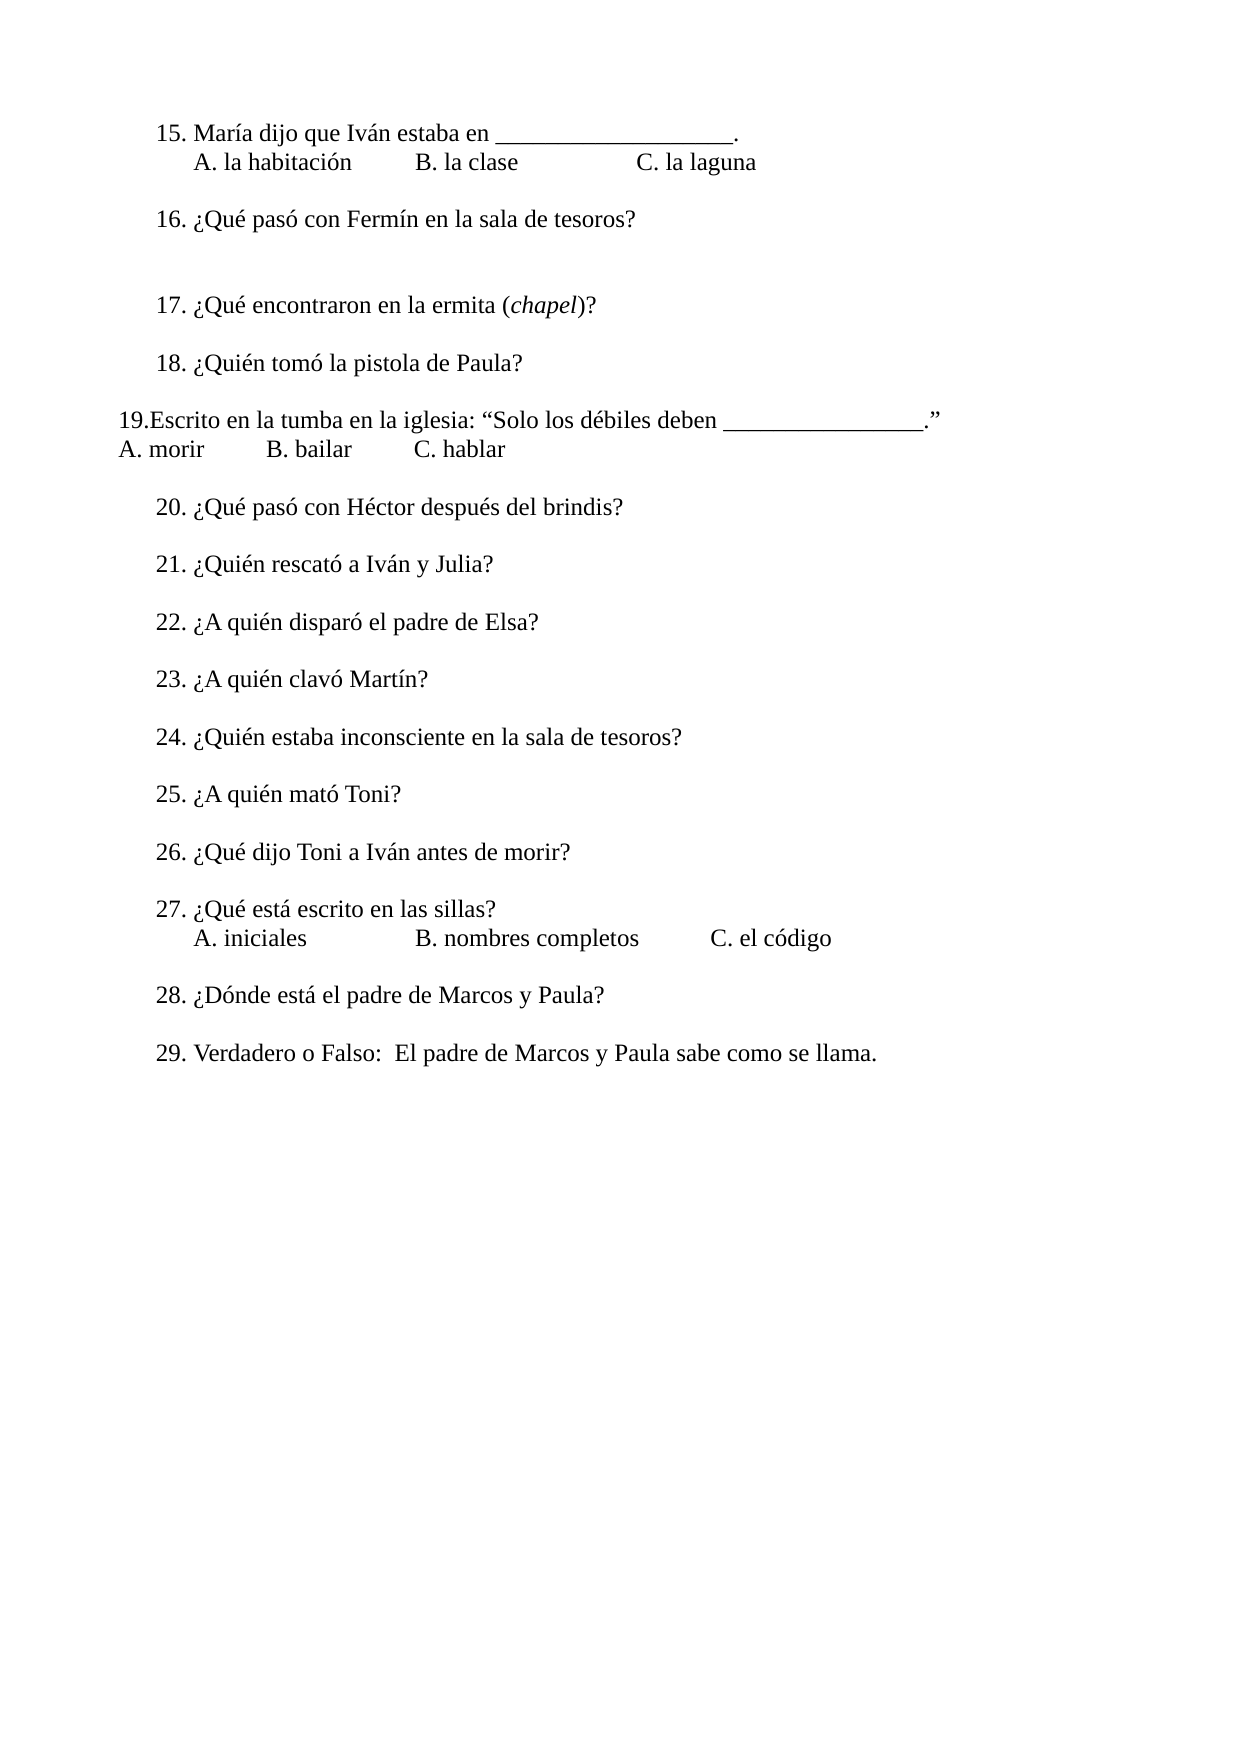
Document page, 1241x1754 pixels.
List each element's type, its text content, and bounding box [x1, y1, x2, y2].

list ¿Qué encontraron en la ermita (chapel)? [156, 291, 1122, 319]
list ¿Dónde está el padre de Marcos y Paula? [156, 981, 1122, 1009]
list ¿Qué dijo Toni a Iván antes de morir? [156, 837, 1122, 866]
list A. iniciales B. nombres completos C. el código [156, 923, 1122, 952]
text 19.Escrito en la tumba en la iglesia: “Solo los débiles deben ________________.” [118, 406, 1122, 434]
list ¿Qué pasó con Héctor después del brindis? [156, 492, 1122, 521]
list ¿Qué pasó con Fermín en la sala de tesoros? [156, 204, 1122, 233]
list ¿Qué está escrito en las sillas? [156, 894, 1122, 923]
list ¿A quién disparó el padre de Elsa? [156, 607, 1122, 636]
list A. la habitación B. la clase C. la laguna [156, 147, 1122, 176]
list ¿Quién estaba inconsciente en la sala de tesoros? [156, 722, 1122, 751]
list ¿A quién clavó Martín? [156, 664, 1122, 693]
list ¿Quién rescató a Iván y Julia? [156, 549, 1122, 578]
text A. morir B. bailar C. hablar [118, 434, 1122, 463]
list María dijo que Iván estaba en ___________________. [156, 118, 1122, 147]
list Verdadero o Falso: El padre de Marcos y Paula sabe como se llama. [156, 1038, 1122, 1067]
list ¿Quién tomó la pistola de Paula? [156, 348, 1122, 377]
list ¿A quién mató Toni? [156, 779, 1122, 808]
